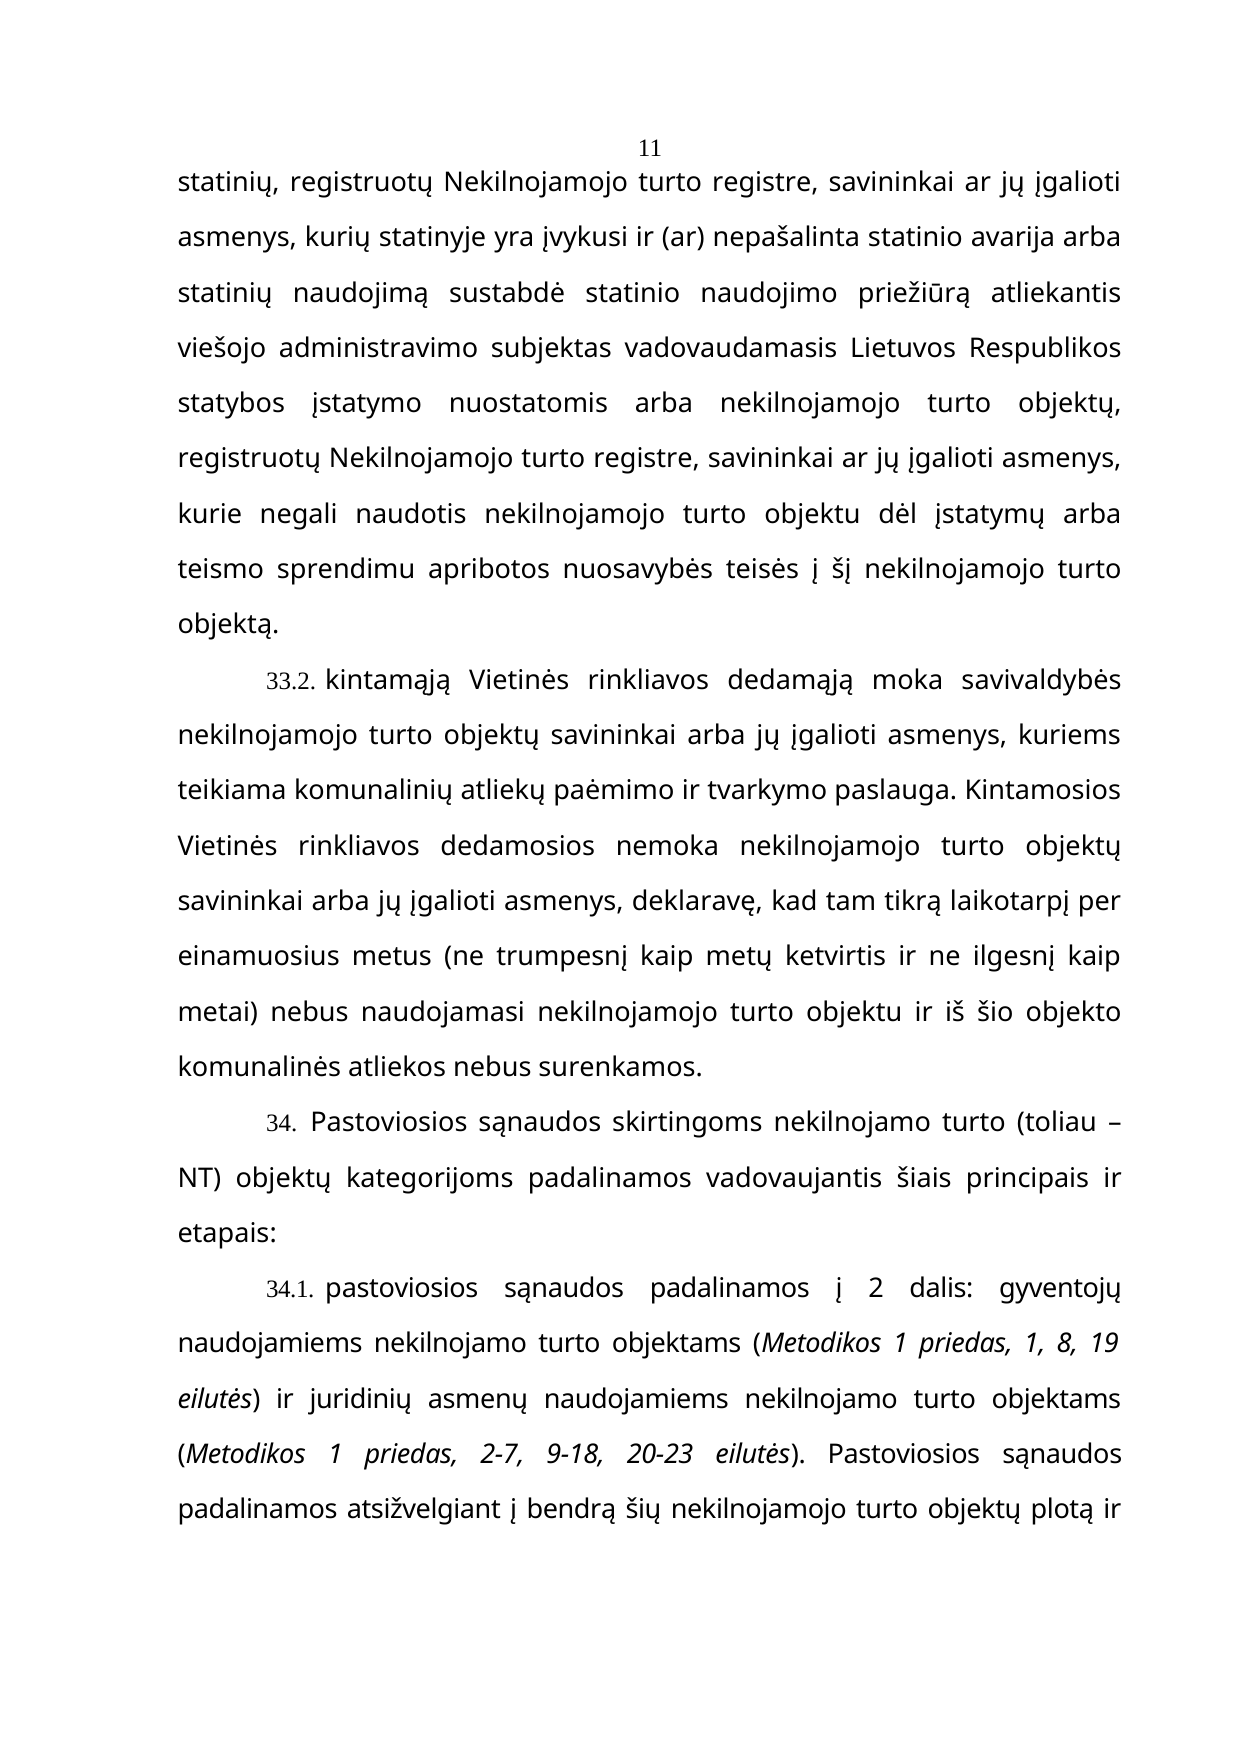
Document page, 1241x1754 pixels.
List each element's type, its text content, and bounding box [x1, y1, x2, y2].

text 33.2. kintamąją Vietinės rinkliavos dedamąją moka savivaldybės nekilnojamojo turto objektų savininkai arba jų įgalioti asmenys, kuriems teikiama komunalinių atliekų paėmimo ir tvarkymo paslauga. Kintamosios Vietinės rinkliavos dedamosios nemoka nekilnojamojo turto objektų savininkai arba jų įgalioti asmenys, deklaravę, kad tam tikrą laikotarpį per einamuosius metus (ne trumpesnį kaip metų ketvirtis ir ne ilgesnį kaip metai) nebus naudojamasi nekilnojamojo turto objektu ir iš šio objekto komunalinės atliekos nebus surenkamos. [177, 660, 1122, 1084]
text 34. Pastoviosios sąnaudos skirtingoms nekilnojamo turto (toliau – NT) objektų kategorijoms padalinamos vadovaujantis šiais principais ir etapais: [177, 1103, 1122, 1250]
text statinių, registruotų Nekilnojamojo turto registre, savininkai ar jų įgalioti asmenys, kurių statinyje yra įvykusi ir (ar) nepašalinta statinio avarija arba statinių naudojimą sustabdė statinio naudojimo priežiūrą atliekantis viešojo administravimo subjektas vadovaudamasis Lietuvos Respublikos statybos įstatymo nuostatomis arba nekilnojamojo turto objektų, registruotų Nekilnojamojo turto registre, savininkai ar jų įgalioti asmenys, kurie negali naudotis nekilnojamojo turto objektu dėl įstatymų arba teismo sprendimu apribotos nuosavybės teisės į šį nekilnojamojo turto objektą. [177, 162, 1122, 642]
text 34.1. pastoviosios sąnaudos padalinamos į 2 dalis: gyventojų naudojamiems nekilnojamo turto objektams (Metodikos 1 priedas, 1, 8, 19 eilutės) ir juridinių asmenų naudojamiems nekilnojamo turto objektams (Metodikos 1 priedas, 2-7, 9-18, 20-23 eilutės). Pastoviosios sąnaudos padalinamos atsižvelgiant į bendrą šių nekilnojamojo turto objektų plotą ir [177, 1269, 1122, 1527]
